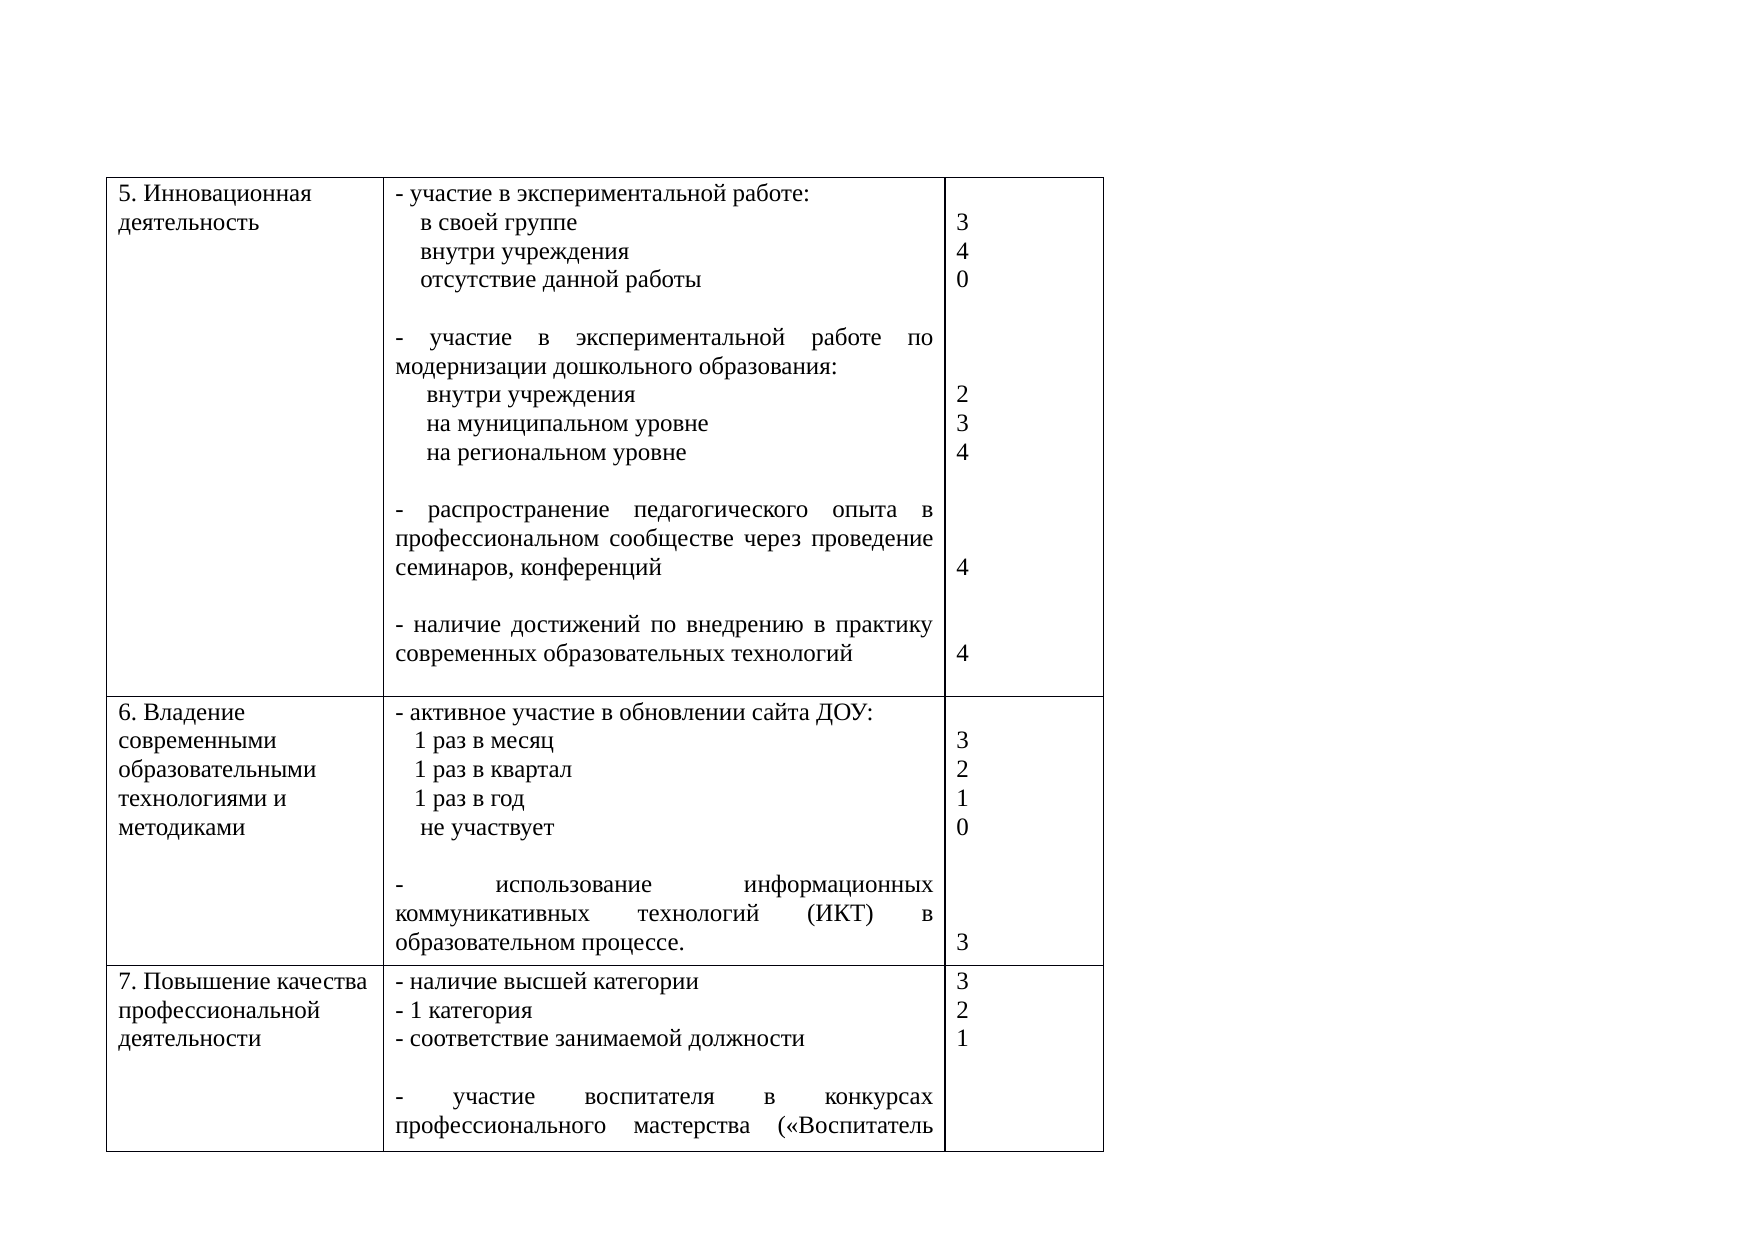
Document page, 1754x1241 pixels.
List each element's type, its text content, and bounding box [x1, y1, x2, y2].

table_cell - наличие высшей категории - 1 категория - соответствие занимаемой должности - участие воспитателя в конкурсах профессионального мастерства («Воспитатель [384, 966, 944, 1151]
table_cell 6. Владение современными образовательными технологиями и методиками [107, 697, 383, 965]
table_cell 3 2 1 [946, 966, 1103, 1151]
table_cell 5. Инновационная деятельность [107, 178, 383, 696]
table_cell 3 2 1 0 3 [946, 697, 1103, 965]
table_cell 7. Повышение качества профессиональной деятельности [107, 966, 383, 1151]
table_cell - активное участие в обновлении сайта ДОУ: 1 раз в месяц 1 раз в квартал 1 раз в год не участвует - использование информационных коммуникативных технологий (ИКТ) в образовательном процессе. [384, 697, 944, 965]
table_cell - участие в экспериментальной работе: в своей группе внутри учреждения отсутствие данной работы - участие в экспериментальной работе по модернизации дошкольного образования: внутри учреждения на муниципальном уровне на региональном уровне - распространение педагогического опыта в профессиональном сообществе через проведение семинаров, конференций - наличие достижений по внедрению в практику современных образовательных технологий [384, 178, 944, 696]
table_cell 3 4 0 2 3 4 4 4 [946, 178, 1103, 696]
